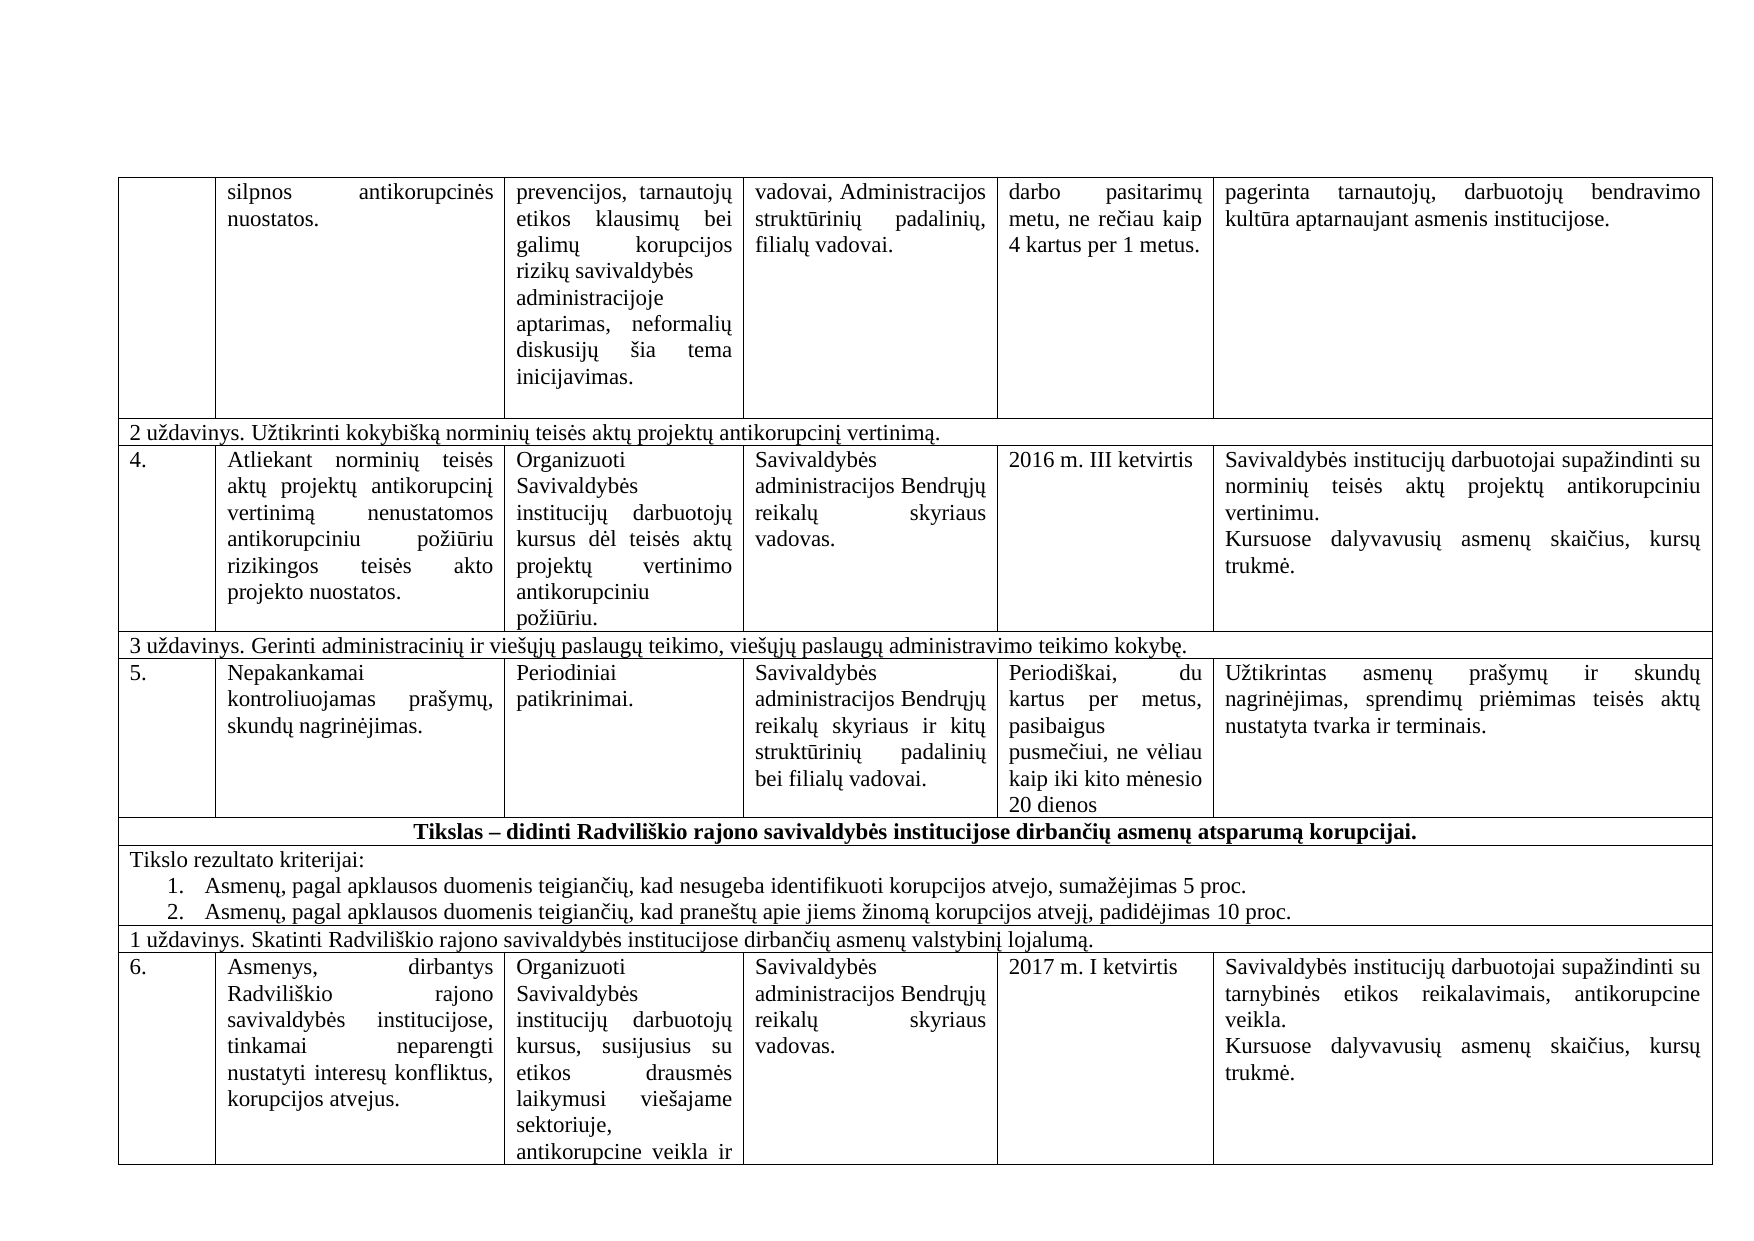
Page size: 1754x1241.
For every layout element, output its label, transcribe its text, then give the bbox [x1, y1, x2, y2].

table_cell 2 uždavinys. Užtikrinti kokybišką norminių teisės aktų projektų antikorupcinį vertinimą. [119, 419, 1712, 445]
table_cell 2017 m. I ketvirtis [998, 953, 1213, 1164]
table_cell Periodiniai patikrinimai. [505, 659, 743, 817]
table_cell Užtikrintas asmenų prašymų ir skundų nagrinėjimas, sprendimų priėmimas teisės aktų nustatyta tvarka ir terminais. [1214, 659, 1712, 817]
table_cell Savivaldybės institucijų darbuotojai supažindinti su tarnybinės etikos reikalavimais, antikorupcine veikla. Kursuose dalyvavusių asmenų skaičius, kursų trukmė. [1214, 953, 1712, 1164]
table_cell 6. [119, 953, 215, 1164]
table_cell 4. [119, 446, 215, 631]
table_cell Asmenys, dirbantys Radviliškio rajono savivaldybės institucijose, tinkamai neparengti nustatyti interesų konfliktus, korupcijos atvejus. [216, 953, 504, 1164]
table_cell Tikslo rezultato kriterijai: 1. Asmenų, pagal apklausos duomenis teigiančių, kad nesugeba identifikuoti korupcijos atvejo, sumažėjimas 5 proc. 2. Asmenų, pagal apklausos duomenis teigiančių, kad praneštų apie jiems žinomą korupcijos atvejį, padidėjimas 10 proc. [119, 846, 1712, 925]
table_cell 2016 m. III ketvirtis [998, 446, 1213, 631]
table_cell Nepakankamai kontroliuojamas prašymų, skundų nagrinėjimas. [216, 659, 504, 817]
table_cell Atliekant norminių teisės aktų projektų antikorupcinį vertinimą nenustatomos antikorupciniu požiūriu rizikingos teisės akto projekto nuostatos. [216, 446, 504, 631]
table_cell Savivaldybės institucijų darbuotojai supažindinti su norminių teisės aktų projektų antikorupciniu vertinimu. Kursuose dalyvavusių asmenų skaičius, kursų trukmė. [1214, 446, 1712, 631]
table_cell 1 uždavinys. Skatinti Radviliškio rajono savivaldybės institucijose dirbančių asmenų valstybinį lojalumą. [119, 926, 1712, 952]
table_cell 5. [119, 659, 215, 817]
table_cell Savivaldybės administracijos Bendrųjų reikalų skyriaus ir kitų struktūrinių padalinių bei filialų vadovai. [744, 659, 997, 817]
table_cell Organizuoti Savivaldybės institucijų darbuotojų kursus dėl teisės aktų projektų vertinimo antikorupciniu požiūriu. [505, 446, 743, 631]
table_cell silpnos antikorupcinės nuostatos. [216, 178, 504, 418]
table_cell pagerinta tarnautojų, darbuotojų bendravimo kultūra aptarnaujant asmenis institucijose. [1214, 178, 1712, 418]
table_cell 3 uždavinys. Gerinti administracinių ir viešųjų paslaugų teikimo, viešųjų paslaugų administravimo teikimo kokybę. [119, 632, 1712, 658]
table_cell Savivaldybės administracijos Bendrųjų reikalų skyriaus vadovas. [744, 953, 997, 1164]
table_cell Periodiškai, du kartus per metus, pasibaigus pusmečiui, ne vėliau kaip iki kito mėnesio 20 dienos [998, 659, 1213, 817]
table_cell Tikslas – didinti Radviliškio rajono savivaldybės institucijose dirbančių asmenų atsparumą korupcijai. [119, 818, 1712, 845]
table_cell [119, 178, 215, 418]
table_cell prevencijos, tarnautojų etikos klausimų bei galimų korupcijos rizikų savivaldybės administracijoje aptarimas, neformalių diskusijų šia tema inicijavimas. [505, 178, 743, 418]
table_cell Organizuoti Savivaldybės institucijų darbuotojų kursus, susijusius su etikos drausmės laikymusi viešajame sektoriuje, antikorupcine veikla ir [505, 953, 743, 1164]
table_cell Savivaldybės administracijos Bendrųjų reikalų skyriaus vadovas. [744, 446, 997, 631]
table_cell darbo pasitarimų metu, ne rečiau kaip 4 kartus per 1 metus. [998, 178, 1213, 418]
table_cell vadovai, Administracijos struktūrinių padalinių, filialų vadovai. [744, 178, 997, 418]
